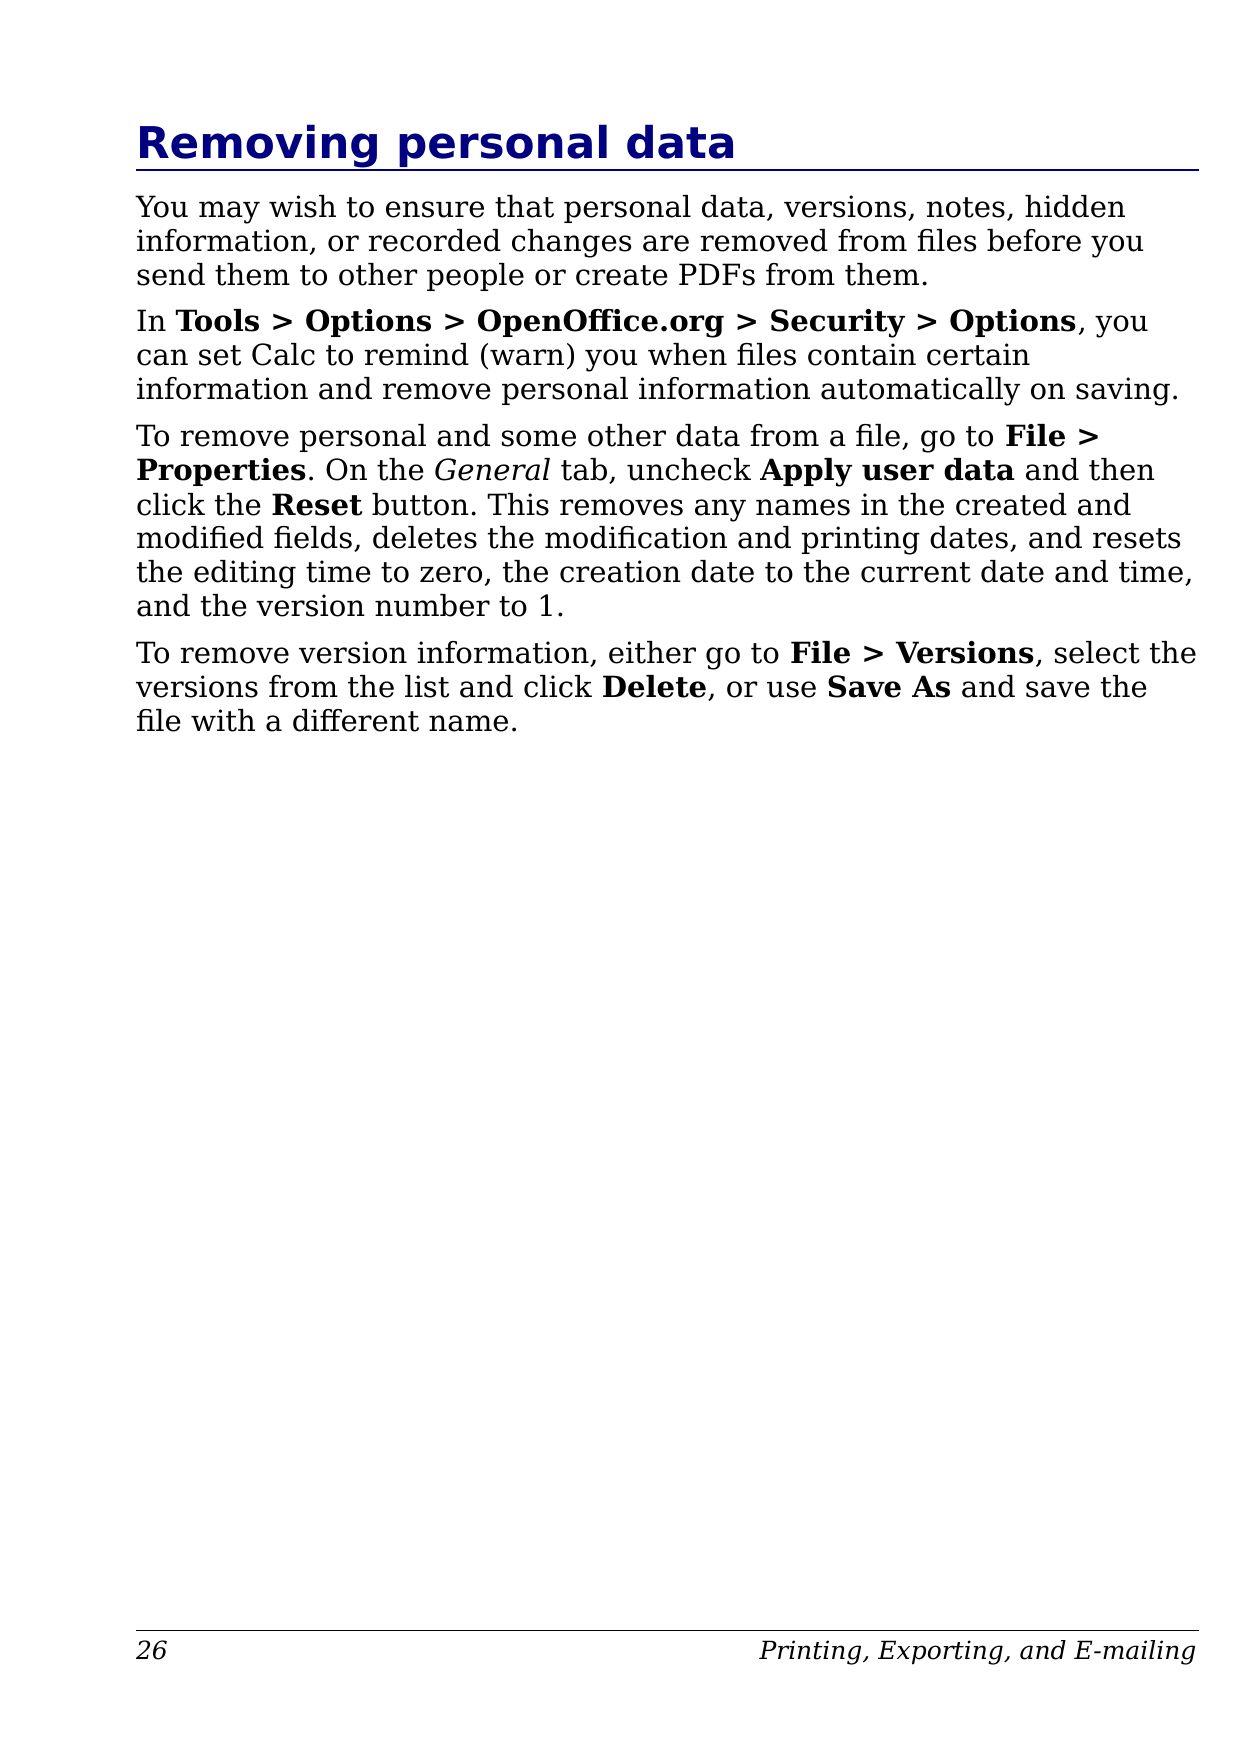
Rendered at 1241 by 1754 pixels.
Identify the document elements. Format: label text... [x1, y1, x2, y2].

text To remove version information, either go to File > Versions, select the versions from the list and click Delete, or use Save As and save the file with a different name. [136, 636, 1199, 739]
text You may wish to ensure that personal data, versions, notes, hidden information, or recorded changes are removed from files before you send them to other people or create PDFs from them. [136, 190, 1199, 292]
text In Tools > Options > OpenOffice.org > Security > Options, you can set Calc to remind (warn) you when files contain certain information and remove personal information automatically on saving. [136, 304, 1199, 406]
text To remove personal and some other data from a file, go to File > Properties. On the General tab, uncheck Apply user data and then click the Reset button. This removes any names in the created and modified fields, deletes the modification and printing dates, and resets the editing time to zero, the creation date to the current date and time, and the version number to 1. [136, 419, 1199, 624]
subtitle Removing personal data [136, 118, 1199, 169]
